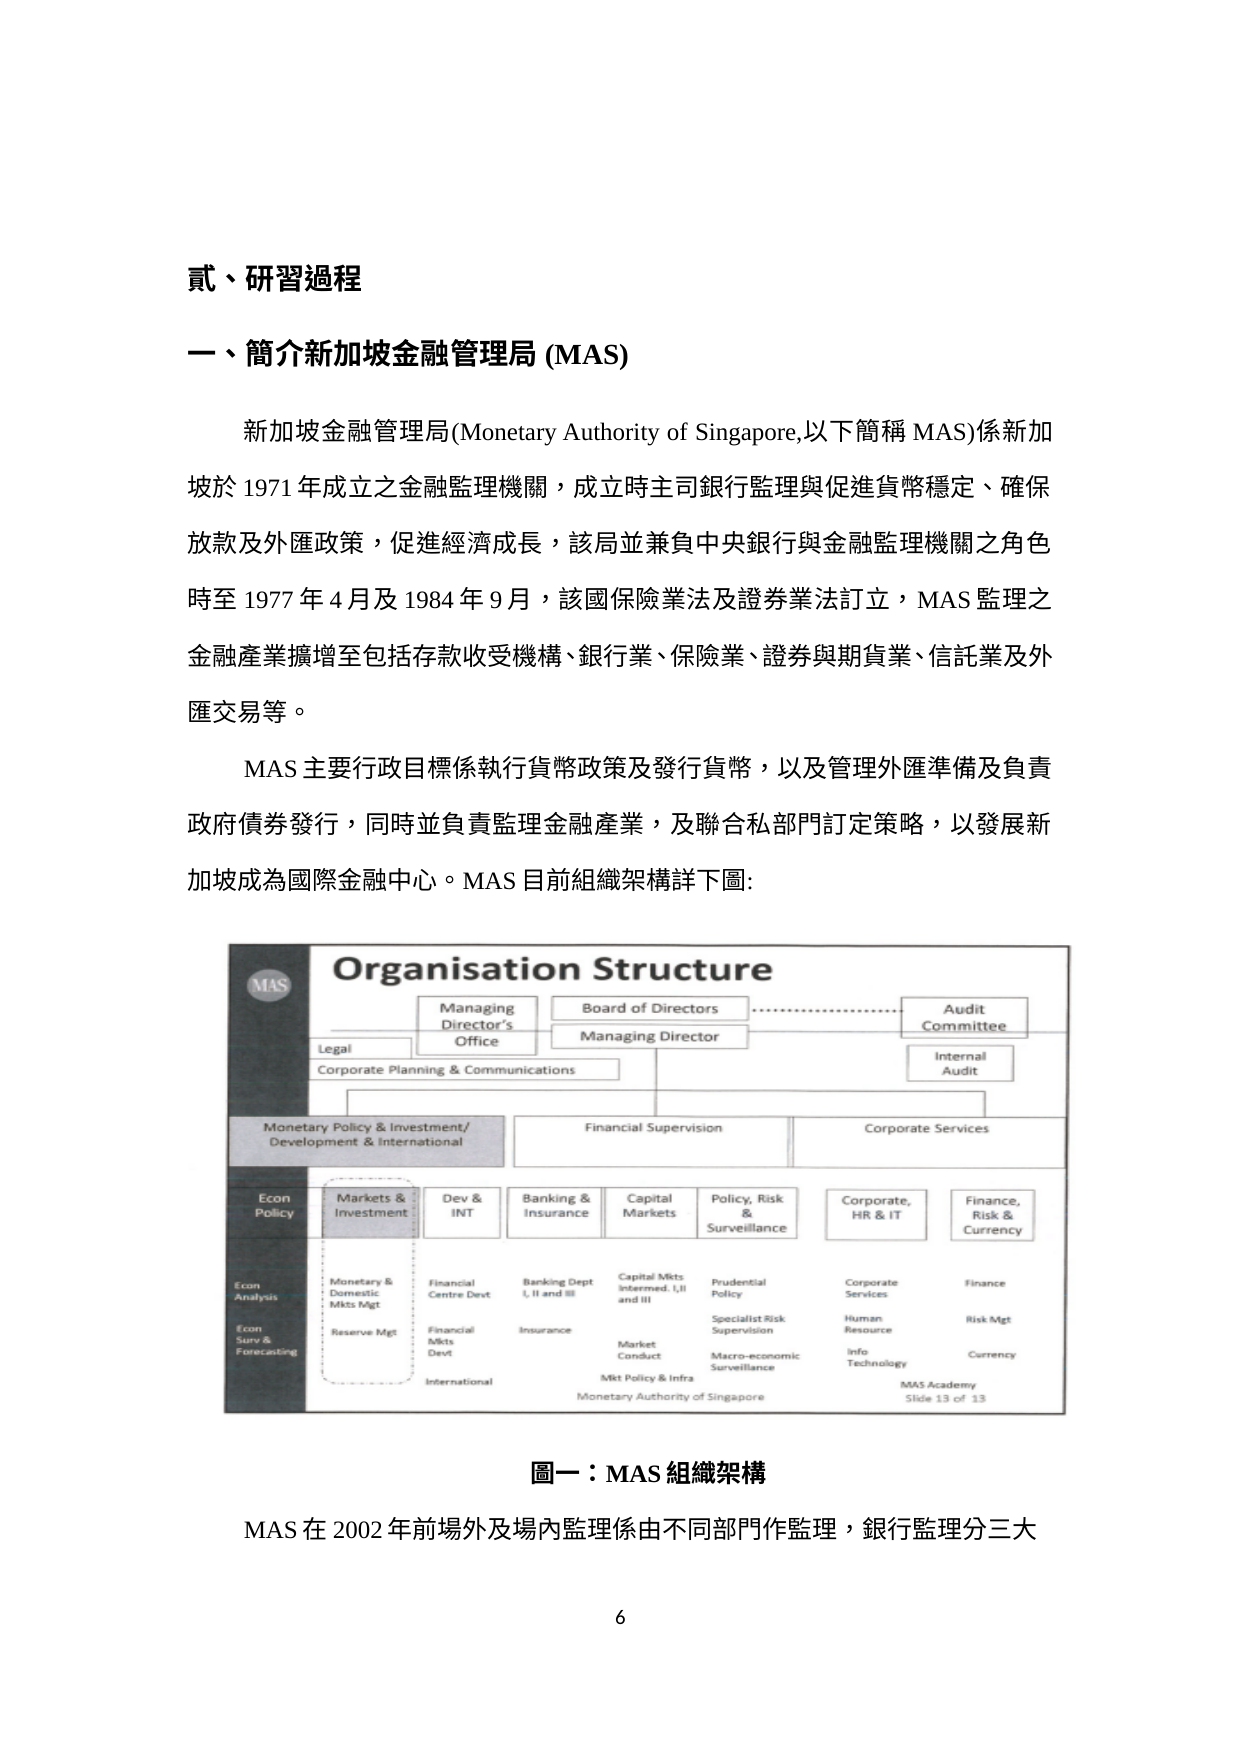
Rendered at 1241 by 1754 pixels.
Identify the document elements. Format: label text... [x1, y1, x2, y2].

text 圖一：MAS組織架構 [187, 1453, 1053, 1491]
text MAS主要行政目標係執行貨幣政策及發行貨幣，以及管理外匯準備及負責政府債券發行，同時並負責監理金融產業，及聯合私部門訂定策略，以發展新加坡成為國際金融中心。MAS目前組織架構詳下圖: [187, 747, 1053, 897]
text 貳、研習過程 [187, 239, 1053, 314]
text 新加坡金融管理局(Monetary Authority of Singapore,以下簡稱MAS)係新加坡於1971年成立之金融監理機關，成立時主司銀行監理與促進貨幣穩定、確保放款及外匯政策，促進經濟成長，該局並兼負中央銀行與金融監理機關之角色，時至1977年4月及1984年9月，該國保險業法及證券業法訂立，MAS監理之金融產業擴增至包括存款收受機構、銀行業、保險業、證券與期貨業、信託業及外匯交易等。 [187, 411, 1053, 729]
picture [187, 922, 1100, 1434]
text MAS在2002年前場外及場內監理係由不同部門作監理，銀行監理分三大 [187, 1509, 1053, 1546]
text 一、簡介新加坡金融管理局 (MAS) [187, 314, 1053, 389]
